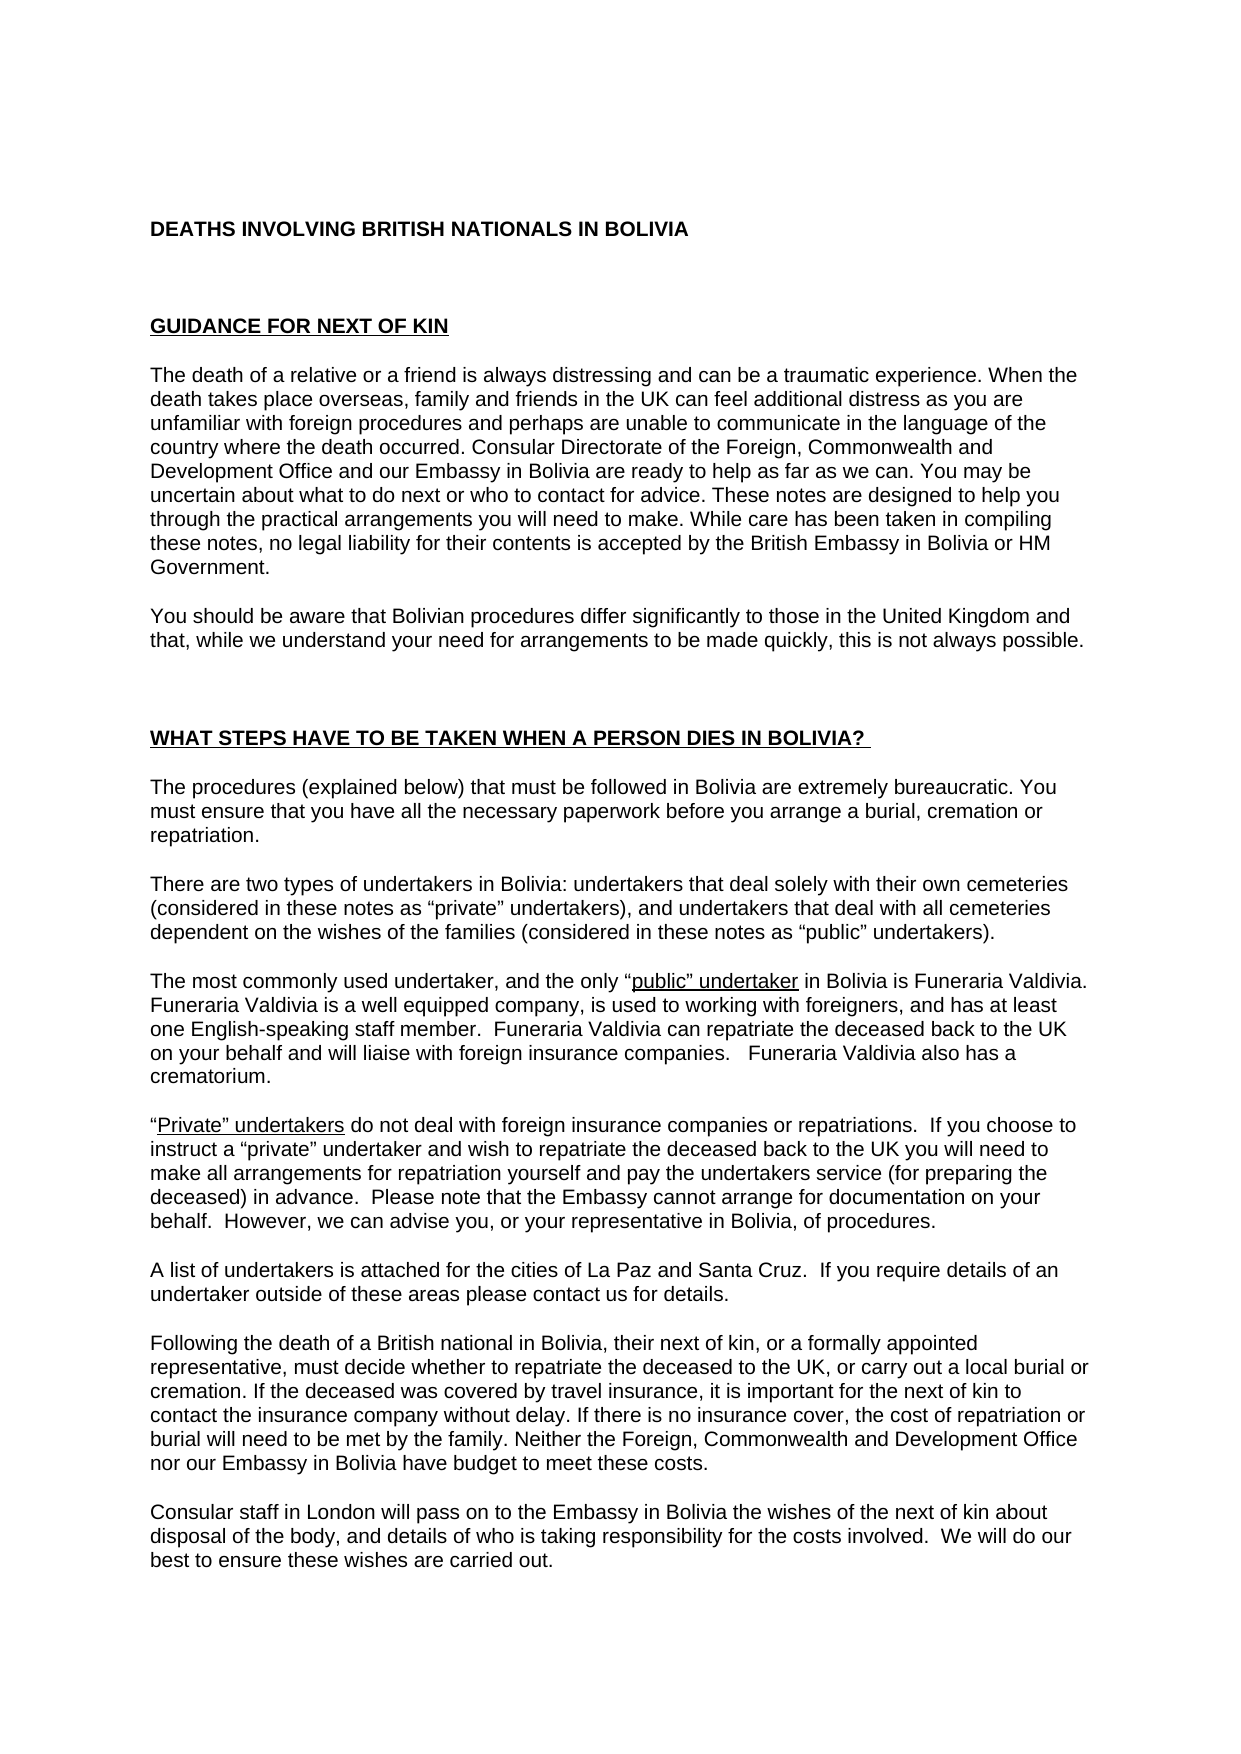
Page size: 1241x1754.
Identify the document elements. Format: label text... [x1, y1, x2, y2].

text There are two types of undertakers in Bolivia: undertakers that deal solely with their own cemeteries (considered in these notes as “private” undertakers), and undertakers that deal with all cemeteries dependent on the wishes of the families (considered in these notes as “public” undertakers). [150, 872, 1090, 943]
title DEATHS INVOLVING BRITISH NATIONALS IN BOLIVIA [150, 216, 1090, 240]
text Following the death of a British national in Bolivia, their next of kin, or a formally appointed representative, must decide whether to repatriate the deceased to the UK, or carry out a local burial or cremation. If the deceased was covered by travel insurance, it is important for the next of kin to contact the insurance company without delay. If there is no insurance cover, the cost of repatriation or burial will need to be met by the family. Neither the Foreign, Commonwealth and Development Office nor our Embassy in Bolivia have budget to meet these costs. [150, 1331, 1090, 1475]
text WHAT STEPS HAVE TO BE TAKEN WHEN A PERSON DIES IN BOLIVIA? [150, 726, 1090, 750]
text GUIDANCE FOR NEXT OF KIN [150, 314, 1090, 338]
text The procedures (explained below) that must be followed in Bolivia are extremely bureaucratic. You must ensure that you have all the necessary paperwork before you arrange a burial, cremation or repatriation. [150, 775, 1090, 847]
text The most commonly used undertaker, and the only “public” undertaker in Bolivia is Funeraria Valdivia. Funeraria Valdivia is a well equipped company, is used to working with foreigners, and has at least one English-speaking staff member. Funeraria Valdivia can repatriate the deceased back to the UK on your behalf and will liaise with foreign insurance companies. Funeraria Valdivia also has a crematorium. [150, 968, 1090, 1088]
text The death of a relative or a friend is always distressing and can be a traumatic experience. When the death takes place overseas, family and friends in the UK can feel additional distress as you are unfamiliar with foreign procedures and perhaps are unable to communicate in the language of the country where the death occurred. Consular Directorate of the Foreign, Commonwealth and Development Office and our Embassy in Bolivia are ready to help as far as we can. You may be uncertain about what to do next or who to contact for advice. These notes are designed to help you through the practical arrangements you will need to make. While care has been taken in compiling these notes, no legal liability for their contents is accepted by the British Embassy in Bolivia or HM Government. [150, 363, 1090, 579]
text A list of undertakers is attached for the cities of La Paz and Santa Cruz. If you require details of an undertaker outside of these areas please contact us for details. [150, 1258, 1090, 1306]
text “Private” undertakers do not deal with foreign insurance companies or repatriations. If you choose to instruct a “private” undertaker and wish to repatriate the deceased back to the UK you will need to make all arrangements for repatriation yourself and pay the undertakers service (for preparing the deceased) in advance. Please note that the Embassy cannot arrange for documentation on your behalf. However, we can advise you, or your representative in Bolivia, of procedures. [150, 1113, 1090, 1233]
text You should be aware that Bolivian procedures differ significantly to those in the United Kingdom and that, while we understand your need for arrangements to be made quickly, this is not always possible. [150, 604, 1090, 652]
text Consular staff in London will pass on to the Embassy in Bolivia the wishes of the next of kin about disposal of the body, and details of who is taking responsibility for the costs involved. We will do our best to ensure these wishes are carried out. [150, 1500, 1090, 1572]
